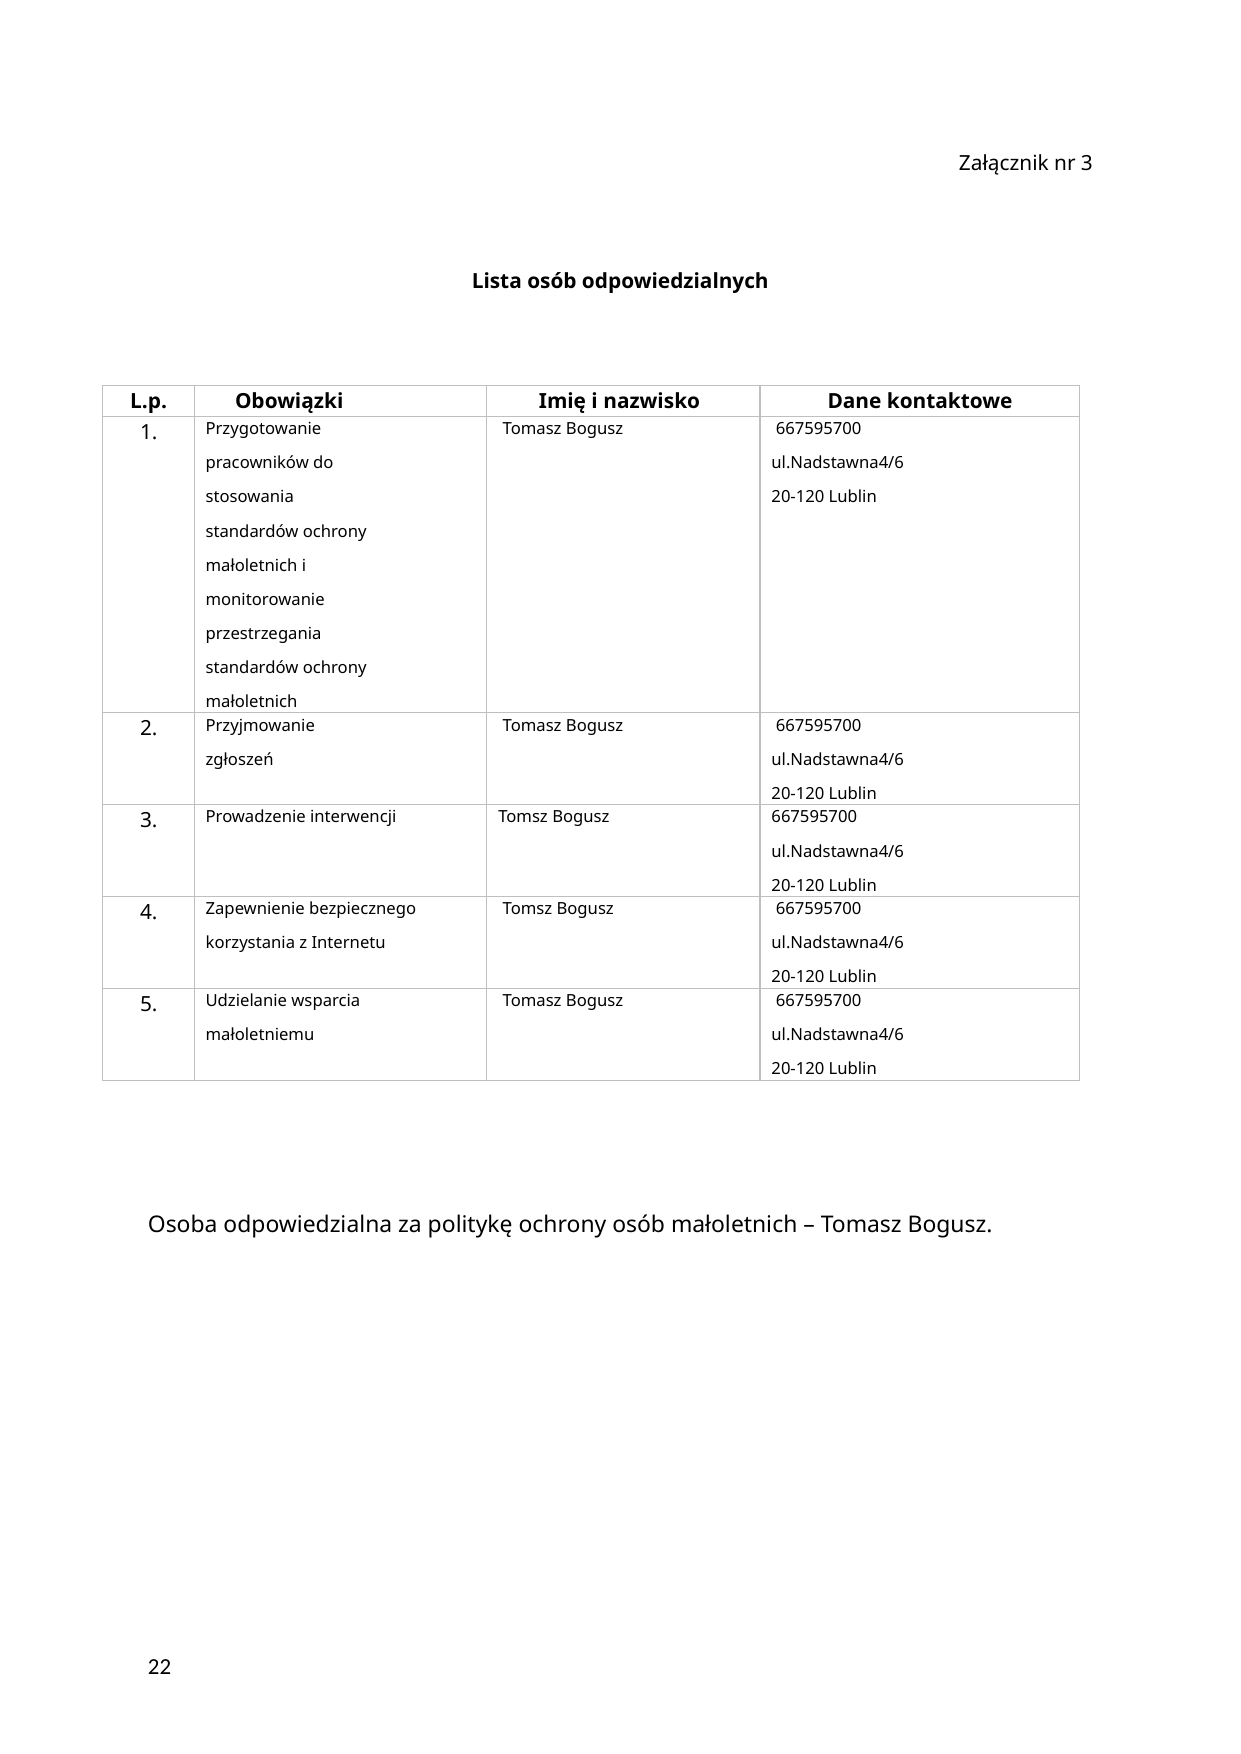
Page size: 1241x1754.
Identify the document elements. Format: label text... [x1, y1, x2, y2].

table_cell 2. [103, 713, 194, 804]
table_cell 667595700 ul.Nadstawna4/6 20-120 Lublin [761, 417, 1079, 712]
table_header Imię i nazwisko [487, 386, 759, 416]
table_cell 3. [103, 805, 194, 896]
table_cell 4. [103, 897, 194, 988]
table_cell 667595700 ul.Nadstawna4/6 20-120 Lublin [761, 897, 1079, 988]
table_cell Tomasz Bogusz [487, 989, 759, 1080]
text Załącznik nr 3 [148, 148, 1093, 176]
table_cell 5. [103, 989, 194, 1080]
table_header Dane kontaktowe [761, 386, 1079, 416]
table_cell 667595700 ul.Nadstawna4/6 20-120 Lublin [761, 713, 1079, 804]
table_cell Tomsz Bogusz [487, 897, 759, 988]
table_cell Przyjmowanie zgłoszeń [195, 713, 486, 804]
text Lista osób odpowiedzialnych [148, 266, 1093, 294]
table_cell 1. [103, 417, 194, 712]
table_cell Prowadzenie interwencji [195, 805, 486, 896]
text Osoba odpowiedzialna za politykę ochrony osób małoletnich – Tomasz Bogusz. [148, 1208, 1093, 1239]
table_cell 667595700 ul.Nadstawna4/6 20-120 Lublin [761, 989, 1079, 1080]
table_cell Przygotowanie pracowników do stosowania standardów ochrony małoletnich i monitorowanie przestrzegania standardów ochrony małoletnich [195, 417, 486, 712]
table_cell 667595700 ul.Nadstawna4/6 20-120 Lublin [761, 805, 1079, 896]
table_cell Tomasz Bogusz [487, 417, 759, 712]
table_header ​​​L.p. [103, 386, 194, 416]
table_header Obowiązki [195, 386, 486, 416]
table_cell Zapewnienie bezpiecznego korzystania z Internetu [195, 897, 486, 988]
table_cell Tomsz Bogusz [487, 805, 759, 896]
table_cell Udzielanie wsparcia małoletniemu [195, 989, 486, 1080]
table_cell Tomasz Bogusz [487, 713, 759, 804]
